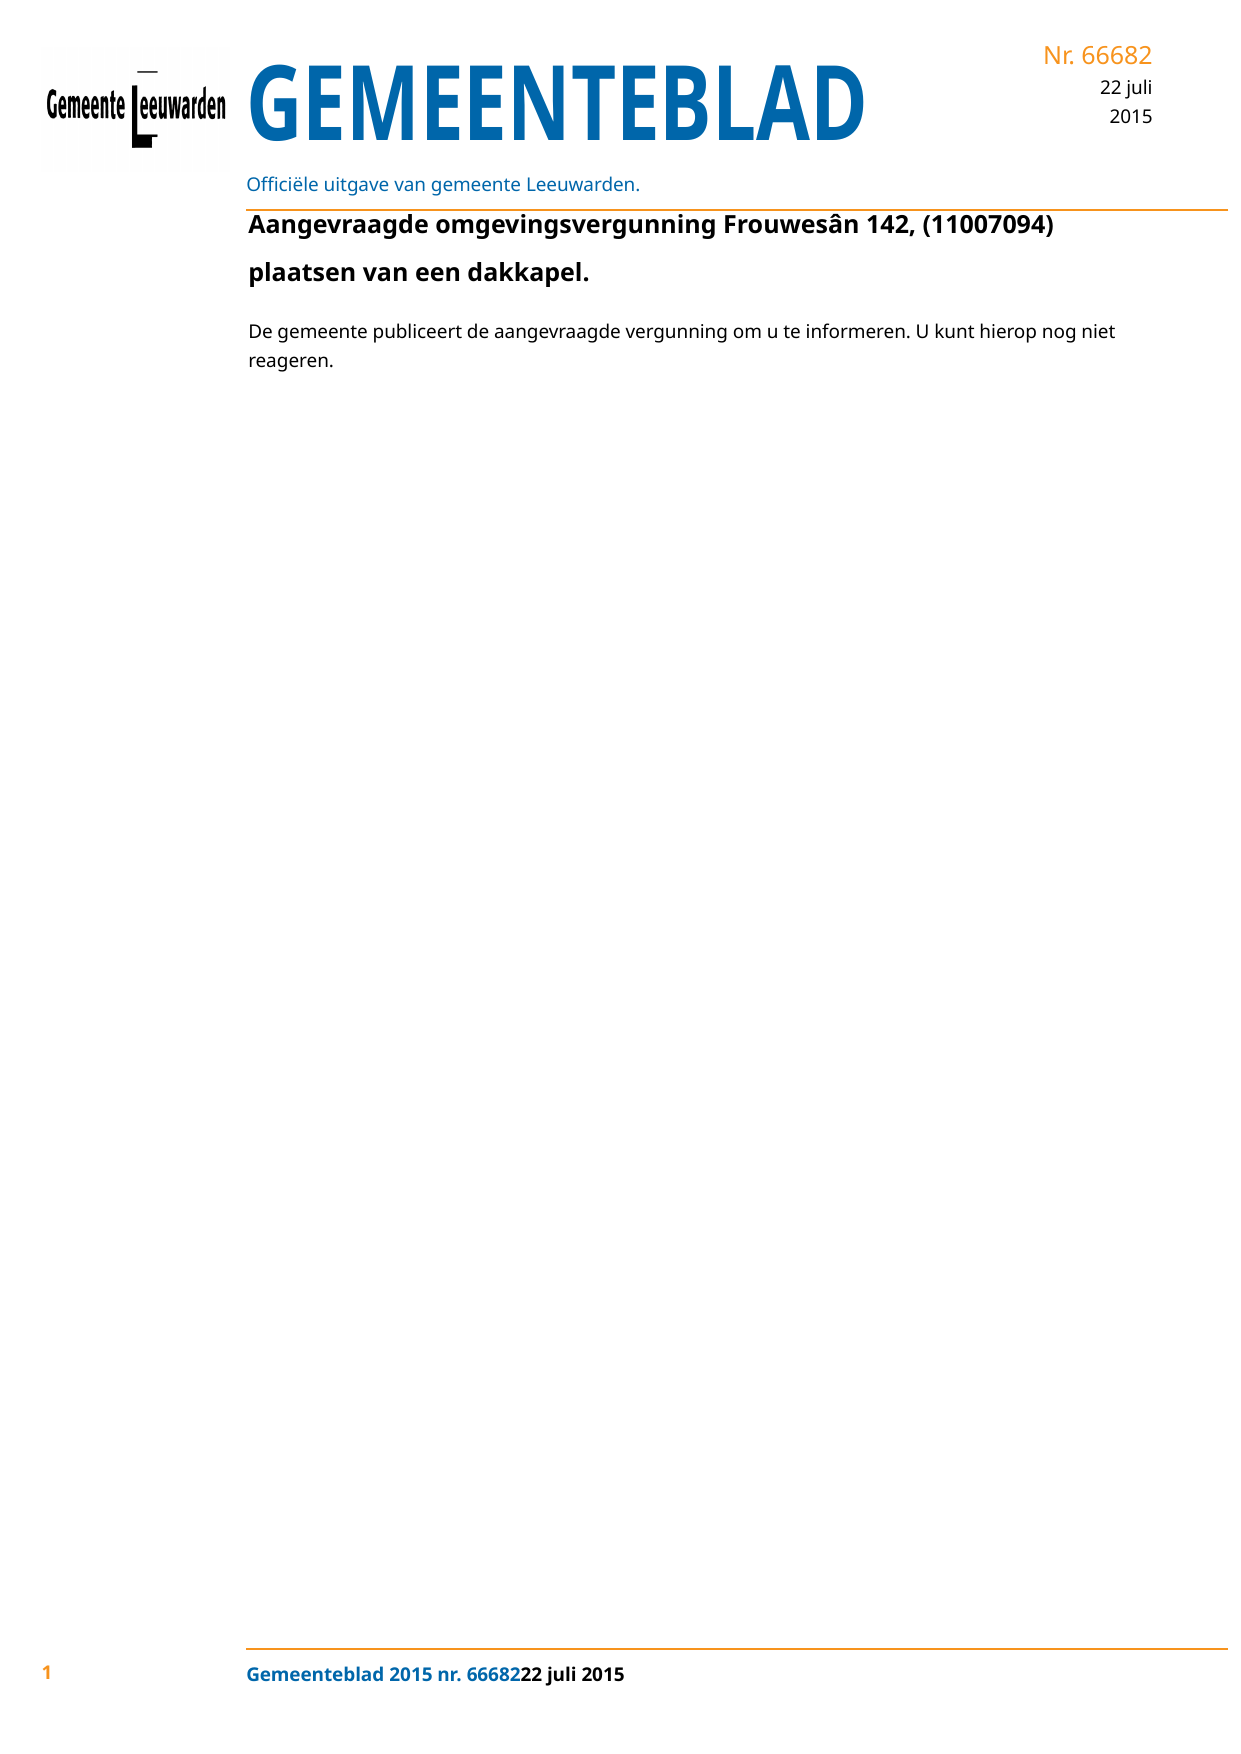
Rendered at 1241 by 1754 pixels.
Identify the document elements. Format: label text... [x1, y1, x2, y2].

text De gemeente publiceert de aangevraagde vergunning om u te informeren. U kunt hierop nog niet reageren. [248, 318, 1152, 373]
text Aangevraagde omgevingsvergunning Frouwesân 142, (11007094) plaatsen van een dakkapel. [248, 211, 1152, 288]
picture [41, 47, 231, 172]
